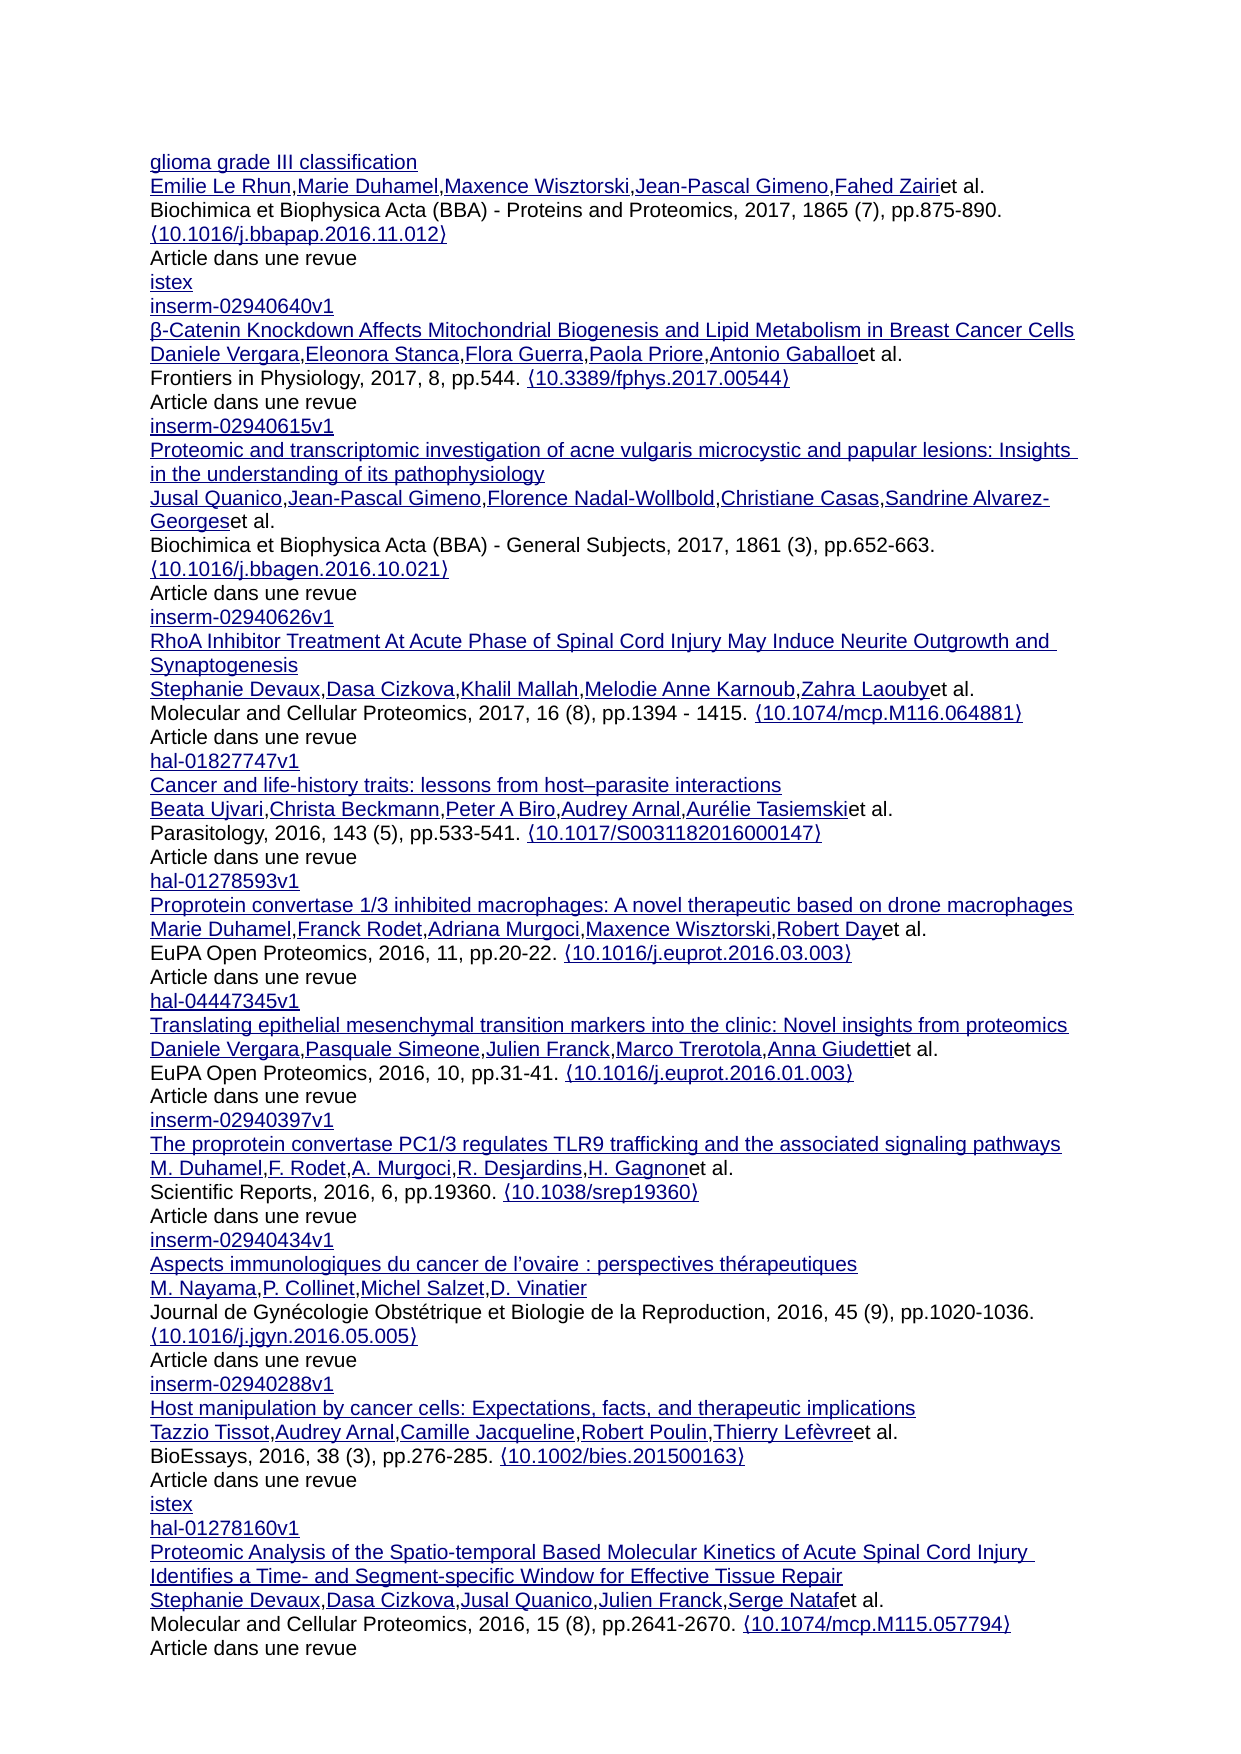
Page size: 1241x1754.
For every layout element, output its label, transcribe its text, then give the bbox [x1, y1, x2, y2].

table_cell The proprotein convertase PC1/3 regulates TLR9 trafficking and the associated signaling pathways M. Duhamel,F. Rodet,A. Murgoci,R. Desjardins,H. Gagnonet al. Scientific Reports, 2016, 6, pp.19360. ⟨10.1038/srep19360⟩ Article dans une revue inserm-02940434v1 [150, 1132, 1090, 1252]
table_cell Proteomic and transcriptomic investigation of acne vulgaris microcystic and papular lesions: Insights in the understanding of its pathophysiology Jusal Quanico,Jean-Pascal Gimeno,Florence Nadal-Wollbold,Christiane Casas,Sandrine Alvarez-Georgeset al. Biochimica et Biophysica Acta (BBA) - General Subjects, 2017, 1861 (3), pp.652-663. ⟨10.1016/j.bbagen.2016.10.021⟩ Article dans une revue inserm-02940626v1 [150, 438, 1090, 629]
table_cell Translating epithelial mesenchymal transition markers into the clinic: Novel insights from proteomics Daniele Vergara,Pasquale Simeone,Julien Franck,Marco Trerotola,Anna Giudettiet al. EuPA Open Proteomics, 2016, 10, pp.31-41. ⟨10.1016/j.euprot.2016.01.003⟩ Article dans une revue inserm-02940397v1 [150, 1013, 1090, 1132]
table_cell RhoA Inhibitor Treatment At Acute Phase of Spinal Cord Injury May Induce Neurite Outgrowth and Synaptogenesis Stephanie Devaux,Dasa Cizkova,Khalil Mallah,Melodie Anne Karnoub,Zahra Laoubyet al. Molecular and Cellular Proteomics, 2017, 16 (8), pp.1394 - 1415. ⟨10.1074/mcp.M116.064881⟩ Article dans une revue hal-01827747v1 [150, 629, 1090, 773]
table_cell Cancer and life-history traits: lessons from host–parasite interactions Beata Ujvari,Christa Beckmann,Peter A Biro,Audrey Arnal,Aurélie Tasiemskiet al. Parasitology, 2016, 143 (5), pp.533-541. ⟨10.1017/S0031182016000147⟩ Article dans une revue hal-01278593v1 [150, 773, 1090, 893]
table_cell Proprotein convertase 1/3 inhibited macrophages: A novel therapeutic based on drone macrophages Marie Duhamel,Franck Rodet,Adriana Murgoci,Maxence Wisztorski,Robert Dayet al. EuPA Open Proteomics, 2016, 11, pp.20-22. ⟨10.1016/j.euprot.2016.03.003⟩ Article dans une revue hal-04447345v1 [150, 893, 1090, 1012]
table_cell Evaluation of non-supervised MALDI mass spectrometry imaging combined with microproteomics for glioma grade III classification Emilie Le Rhun,Marie Duhamel,Maxence Wisztorski,Jean-Pascal Gimeno,Fahed Zairiet al. Biochimica et Biophysica Acta (BBA) - Proteins and Proteomics, 2017, 1865 (7), pp.875-890. ⟨10.1016/j.bbapap.2016.11.012⟩ Article dans une revue istex inserm-02940640v1 [150, 150, 1090, 318]
table_cell Host manipulation by cancer cells: Expectations, facts, and therapeutic implications Tazzio Tissot,Audrey Arnal,Camille Jacqueline,Robert Poulin,Thierry Lefèvreet al. BioEssays, 2016, 38 (3), pp.276-285. ⟨10.1002/bies.201500163⟩ Article dans une revue istex hal-01278160v1 [150, 1396, 1090, 1539]
table_cell Aspects immunologiques du cancer de l’ovaire : perspectives thérapeutiques M. Nayama,P. Collinet,Michel Salzet,D. Vinatier Journal de Gynécologie Obstétrique et Biologie de la Reproduction, 2016, 45 (9), pp.1020-1036. ⟨10.1016/j.jgyn.2016.05.005⟩ Article dans une revue inserm-02940288v1 [150, 1252, 1090, 1396]
table_cell β-Catenin Knockdown Affects Mitochondrial Biogenesis and Lipid Metabolism in Breast Cancer Cells Daniele Vergara,Eleonora Stanca,Flora Guerra,Paola Priore,Antonio Gaballoet al. Frontiers in Physiology, 2017, 8, pp.544. ⟨10.3389/fphys.2017.00544⟩ Article dans une revue inserm-02940615v1 [150, 318, 1090, 437]
table_cell Proteomic Analysis of the Spatio-temporal Based Molecular Kinetics of Acute Spinal Cord Injury Identifies a Time- and Segment-specific Window for Effective Tissue Repair Stephanie Devaux,Dasa Cizkova,Jusal Quanico,Julien Franck,Serge Natafet al. Molecular and Cellular Proteomics, 2016, 15 (8), pp.2641-2670. ⟨10.1074/mcp.M115.057794⟩ Article dans une revue [150, 1540, 1090, 1659]
